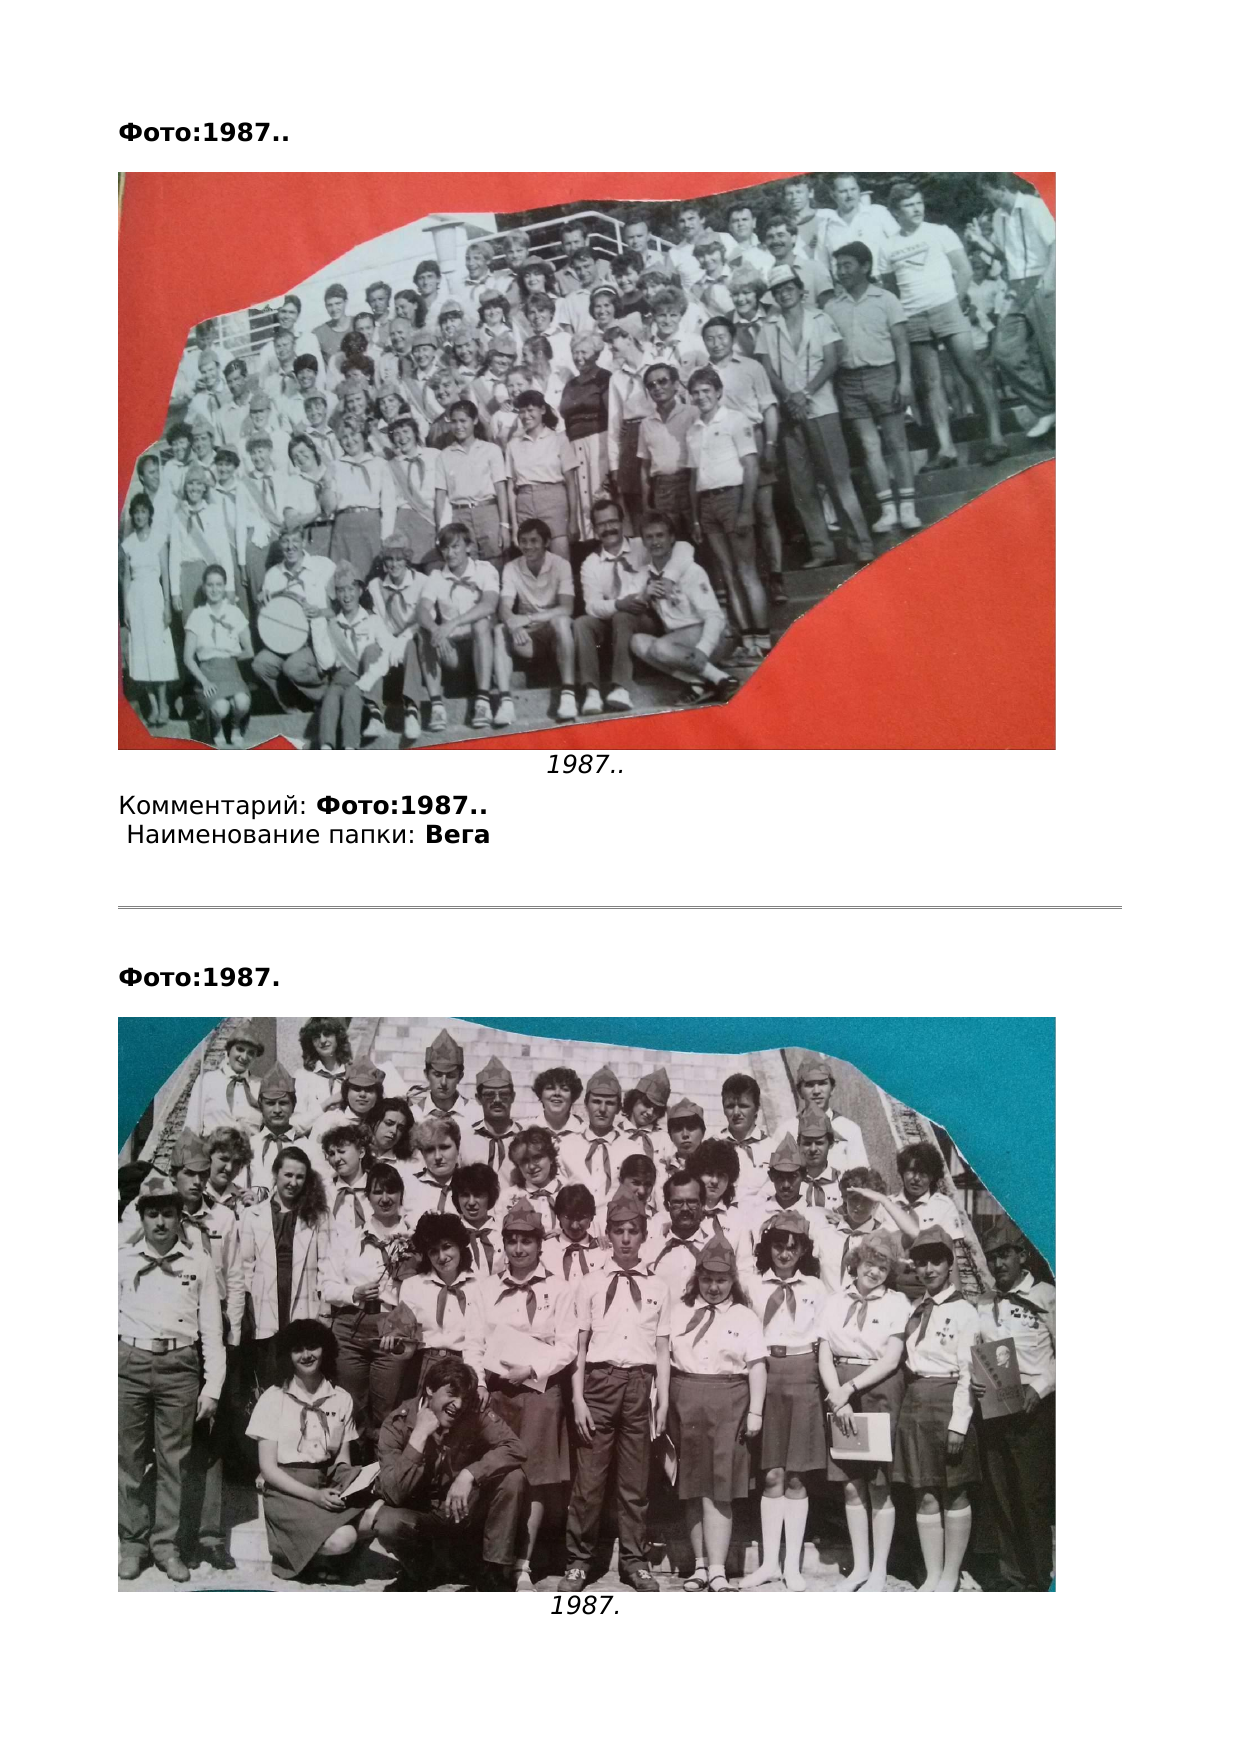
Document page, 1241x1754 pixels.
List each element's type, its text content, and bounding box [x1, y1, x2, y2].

subtitle Фото:1987.. [118, 118, 1122, 147]
subtitle Фото:1987. [118, 963, 1122, 992]
text 1987. [118, 1592, 1056, 1620]
picture [118, 172, 1056, 750]
picture [118, 1017, 1056, 1592]
text 1987.. [118, 750, 1056, 779]
text Комментарий: Фото:1987.. Наименование папки: Вега [118, 792, 1122, 879]
